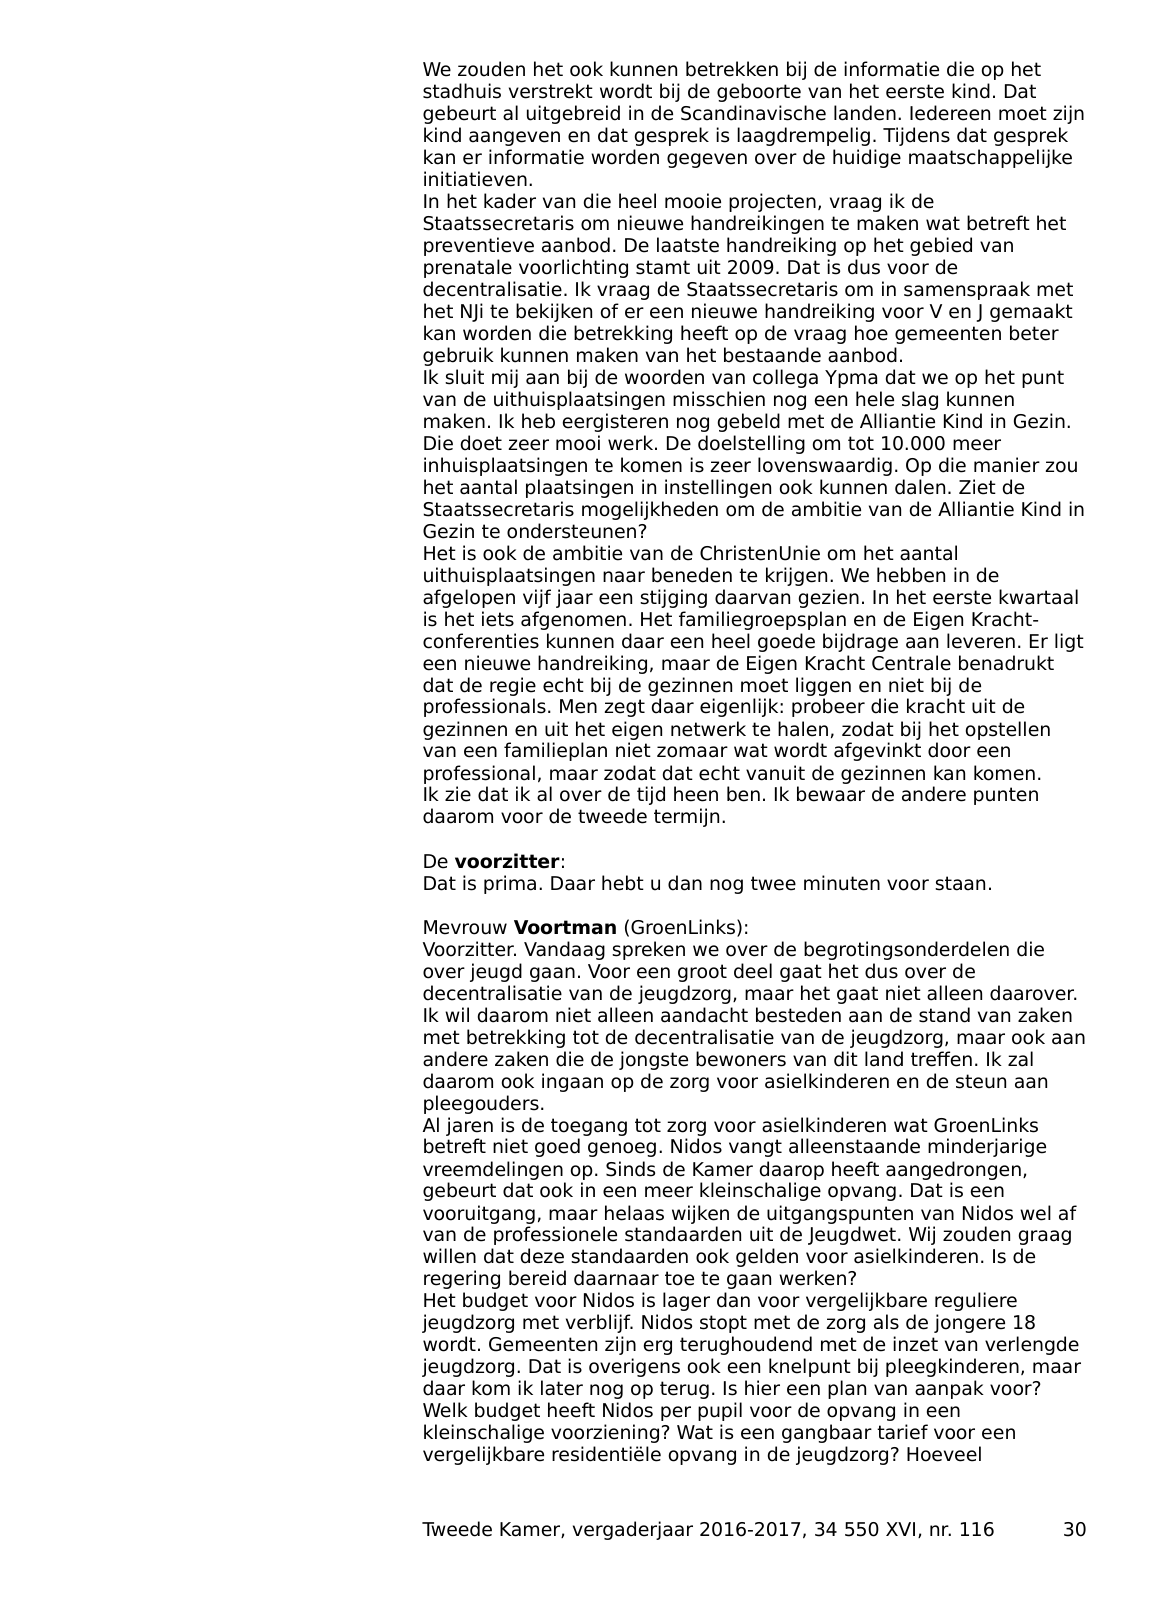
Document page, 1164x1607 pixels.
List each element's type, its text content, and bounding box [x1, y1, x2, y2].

text Voorzitter. Vandaag spreken we over de begrotingsonderdelen die over jeugd gaan. Voor een groot deel gaat het dus over de decentralisatie van de jeugdzorg, maar het gaat niet alleen daarover. Ik wil daarom niet alleen aandacht besteden aan de stand van zaken met betrekking tot de decentralisatie van de jeugdzorg, maar ook aan andere zaken die de jongste bewoners van dit land treffen. Ik zal daarom ook ingaan op de zorg voor asielkinderen en de steun aan pleegouders. [422, 939, 1087, 1114]
text Al jaren is de toegang tot zorg voor asielkinderen wat GroenLinks betreft niet goed genoeg. Nidos vangt alleenstaande minderjarige vreemdelingen op. Sinds de Kamer daarop heeft aangedrongen, gebeurt dat ook in een meer kleinschalige opvang. Dat is een vooruitgang, maar helaas wijken de uitgangspunten van Nidos wel af van de professionele standaarden uit de Jeugdwet. Wij zouden graag willen dat deze standaarden ook gelden voor asielkinderen. Is de regering bereid daarnaar toe te gaan werken? [422, 1114, 1087, 1290]
text In het kader van die heel mooie projecten, vraag ik de Staatssecretaris om nieuwe handreikingen te maken wat betreft het preventieve aanbod. De laatste handreiking op het gebied van prenatale voorlichting stamt uit 2009. Dat is dus voor de decentralisatie. Ik vraag de Staatssecretaris om in samenspraak met het NJi te bekijken of er een nieuwe handreiking voor V en J gemaakt kan worden die betrekking heeft op de vraag hoe gemeenten beter gebruik kunnen maken van het bestaande aanbod. [422, 191, 1087, 367]
text Dat is prima. Daar hebt u dan nog twee minuten voor staan. [422, 872, 1087, 894]
text Mevrouw Voortman (GroenLinks): [422, 917, 1087, 939]
text De voorzitter: [422, 851, 1087, 872]
text We zouden het ook kunnen betrekken bij de informatie die op het stadhuis verstrekt wordt bij de geboorte van het eerste kind. Dat gebeurt al uitgebreid in de Scandinavische landen. Iedereen moet zijn kind aangeven en dat gesprek is laagdrempelig. Tijdens dat gesprek kan er informatie worden gegeven over de huidige maatschappelijke initiatieven. [422, 59, 1087, 191]
text Het is ook de ambitie van de ChristenUnie om het aantal uithuisplaatsingen naar beneden te krijgen. We hebben in de afgelopen vijf jaar een stijging daarvan gezien. In het eerste kwartaal is het iets afgenomen. Het familiegroepsplan en de Eigen Kracht-conferenties kunnen daar een heel goede bijdrage aan leveren. Er ligt een nieuwe handreiking, maar de Eigen Kracht Centrale benadrukt dat de regie echt bij de gezinnen moet liggen en niet bij de professionals. Men zegt daar eigenlijk: probeer die kracht uit de gezinnen en uit het eigen netwerk te halen, zodat bij het opstellen van een familieplan niet zomaar wat wordt afgevinkt door een professional, maar zodat dat echt vanuit de gezinnen kan komen. [422, 543, 1087, 784]
text Ik zie dat ik al over de tijd heen ben. Ik bewaar de andere punten daarom voor de tweede termijn. [422, 784, 1087, 828]
text Ik sluit mij aan bij de woorden van collega Ypma dat we op het punt van de uithuisplaatsingen misschien nog een hele slag kunnen maken. Ik heb eergisteren nog gebeld met de Alliantie Kind in Gezin. Die doet zeer mooi werk. De doelstelling om tot 10.000 meer inhuisplaatsingen te komen is zeer lovenswaardig. Op die manier zou het aantal plaatsingen in instellingen ook kunnen dalen. Ziet de Staatssecretaris mogelijkheden om de ambitie van de Alliantie Kind in Gezin te ondersteunen? [422, 367, 1087, 543]
text Het budget voor Nidos is lager dan voor vergelijkbare reguliere jeugdzorg met verblijf. Nidos stopt met de zorg als de jongere 18 wordt. Gemeenten zijn erg terughoudend met de inzet van verlengde jeugdzorg. Dat is overigens ook een knelpunt bij pleegkinderen, maar daar kom ik later nog op terug. Is hier een plan van aanpak voor? Welk budget heeft Nidos per pupil voor de opvang in een kleinschalige voorziening? Wat is een gangbaar tarief voor een vergelijkbare residentiële opvang in de jeugdzorg? Hoeveel [422, 1290, 1087, 1466]
